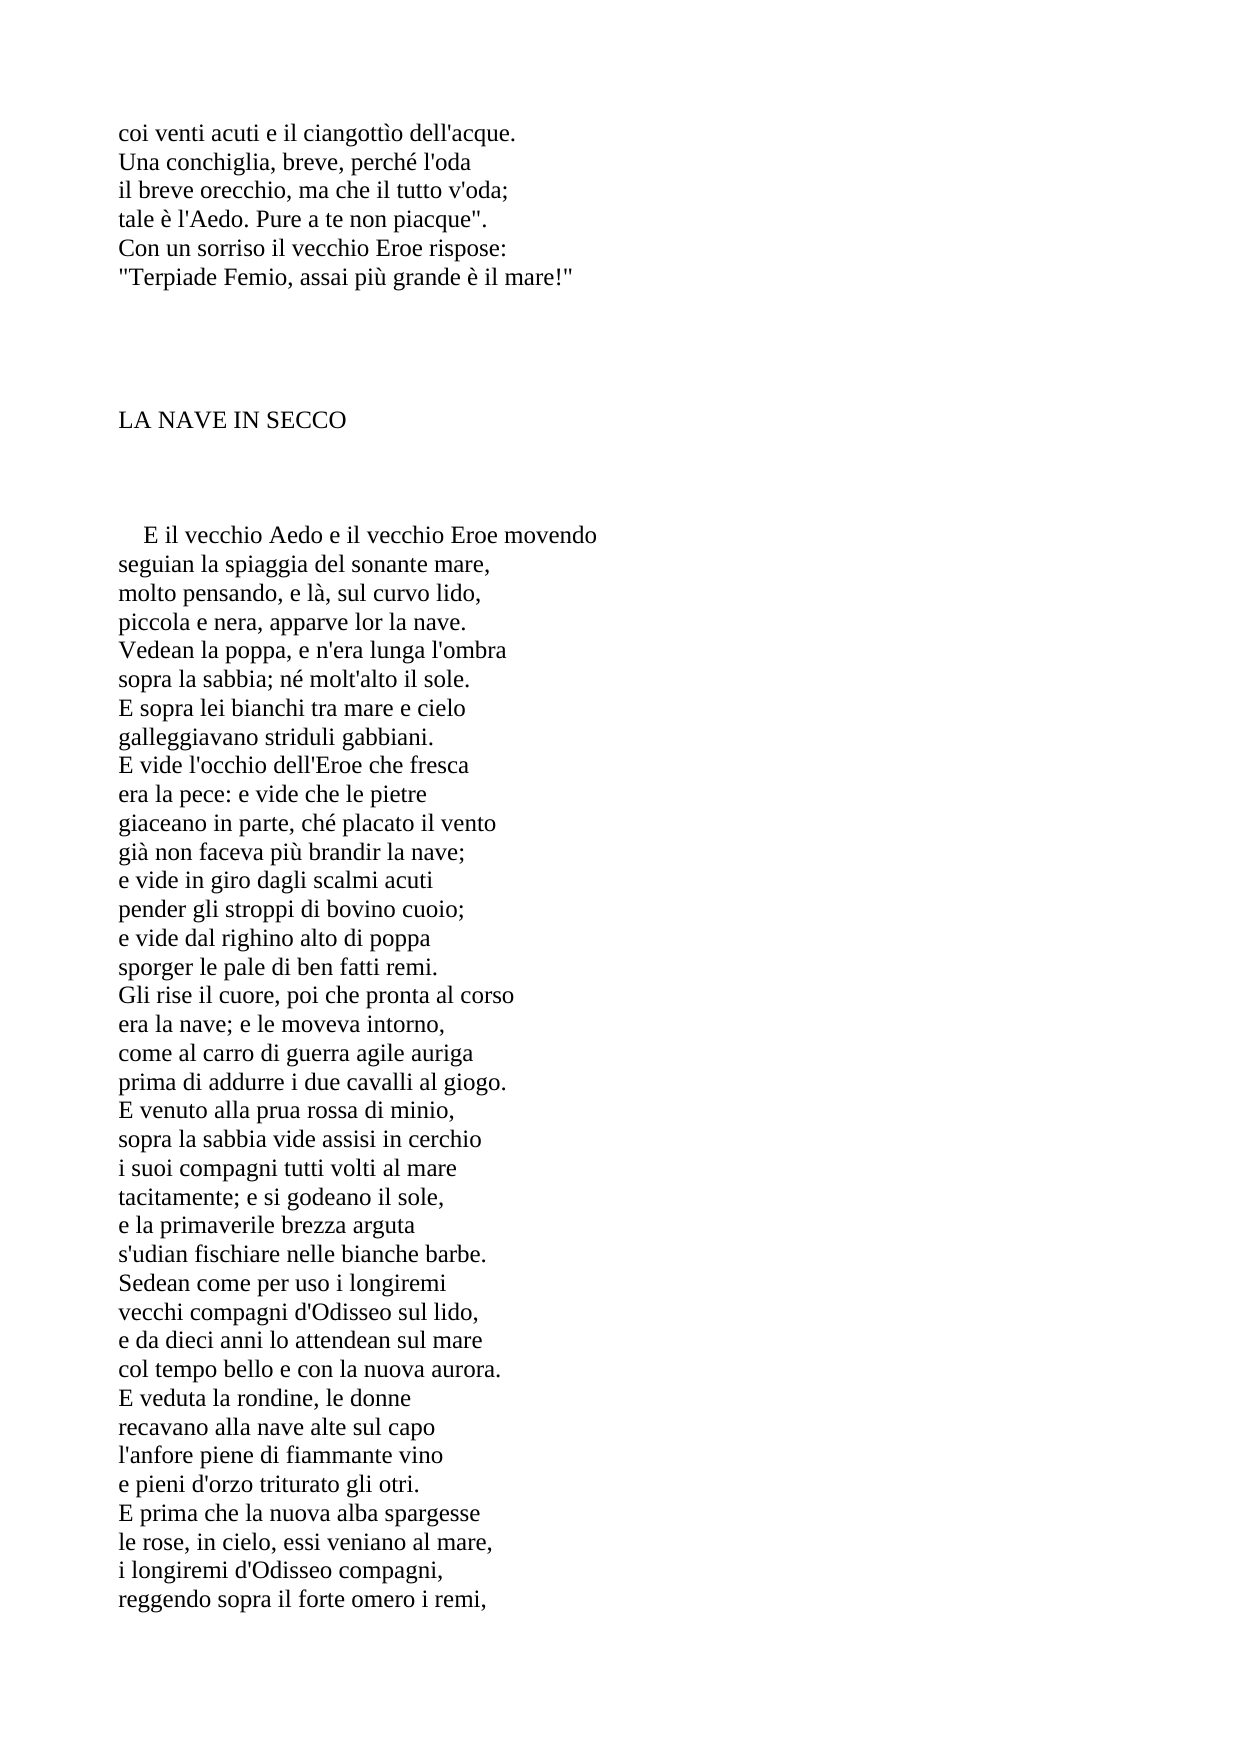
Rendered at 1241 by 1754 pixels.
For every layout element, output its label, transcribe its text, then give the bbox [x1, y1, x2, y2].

text s'udian fischiare nelle bianche barbe. [118, 1239, 1122, 1268]
text E vide l'occhio dell'Eroe che fresca [118, 751, 1122, 779]
text i suoi compagni tutti volti al mare [118, 1153, 1122, 1182]
text sopra la sabbia vide assisi in cerchio [118, 1124, 1122, 1153]
text Gli rise il cuore, poi che pronta al corso [118, 981, 1122, 1009]
text già non faceva più brandir la nave; [118, 837, 1122, 866]
text reggendo sopra il forte omero i remi, [118, 1584, 1122, 1613]
text E veduta la rondine, le donne [118, 1383, 1122, 1412]
text e vide in giro dagli scalmi acuti [118, 866, 1122, 894]
text il breve orecchio, ma che il tutto v'oda; [118, 176, 1122, 204]
text tacitamente; e si godeano il sole, [118, 1182, 1122, 1211]
text Sedean come per uso i longiremi [118, 1268, 1122, 1297]
text Vedean la poppa, e n'era lunga l'ombra [118, 636, 1122, 664]
text molto pensando, e là, sul curvo lido, [118, 578, 1122, 607]
text piccola e nera, apparve lor la nave. [118, 607, 1122, 636]
text Una conchiglia, breve, perché l'oda [118, 147, 1122, 176]
text E venuto alla prua rossa di minio, [118, 1096, 1122, 1124]
text e pieni d'orzo triturato gli otri. [118, 1469, 1122, 1498]
text coi venti acuti e il ciangottìo dell'acque. [118, 118, 1122, 147]
text era la pece: e vide che le pietre [118, 779, 1122, 808]
text prima di addurre i due cavalli al giogo. [118, 1067, 1122, 1096]
text giaceano in parte, ché placato il vento [118, 808, 1122, 837]
text "Terpiade Femio, assai più grande è il mare!" [118, 262, 1122, 291]
text vecchi compagni d'Odisseo sul lido, [118, 1297, 1122, 1326]
text Con un sorriso il vecchio Eroe rispose: [118, 233, 1122, 262]
text le rose, in cielo, essi veniano al mare, [118, 1527, 1122, 1556]
text tale è l'Aedo. Pure a te non piacque". [118, 204, 1122, 233]
text e da dieci anni lo attendean sul mare [118, 1326, 1122, 1354]
text pender gli stroppi di bovino cuoio; [118, 894, 1122, 923]
text e vide dal righino alto di poppa [118, 923, 1122, 952]
text l'anfore piene di fiammante vino [118, 1441, 1122, 1469]
text seguian la spiaggia del sonante mare, [118, 549, 1122, 578]
text E sopra lei bianchi tra mare e cielo [118, 693, 1122, 722]
text E prima che la nuova alba spargesse [118, 1498, 1122, 1527]
text recavano alla nave alte sul capo [118, 1412, 1122, 1441]
text sopra la sabbia; né molt'alto il sole. [118, 664, 1122, 693]
text col tempo bello e con la nuova aurora. [118, 1354, 1122, 1383]
text LA NAVE IN SECCO [118, 406, 1122, 434]
text E il vecchio Aedo e il vecchio Eroe movendo [118, 521, 1122, 549]
text come al carro di guerra agile auriga [118, 1038, 1122, 1067]
text sporger le pale di ben fatti remi. [118, 952, 1122, 981]
text era la nave; e le moveva intorno, [118, 1009, 1122, 1038]
text i longiremi d'Odisseo compagni, [118, 1556, 1122, 1584]
text e la primaverile brezza arguta [118, 1211, 1122, 1239]
text galleggiavano striduli gabbiani. [118, 722, 1122, 751]
